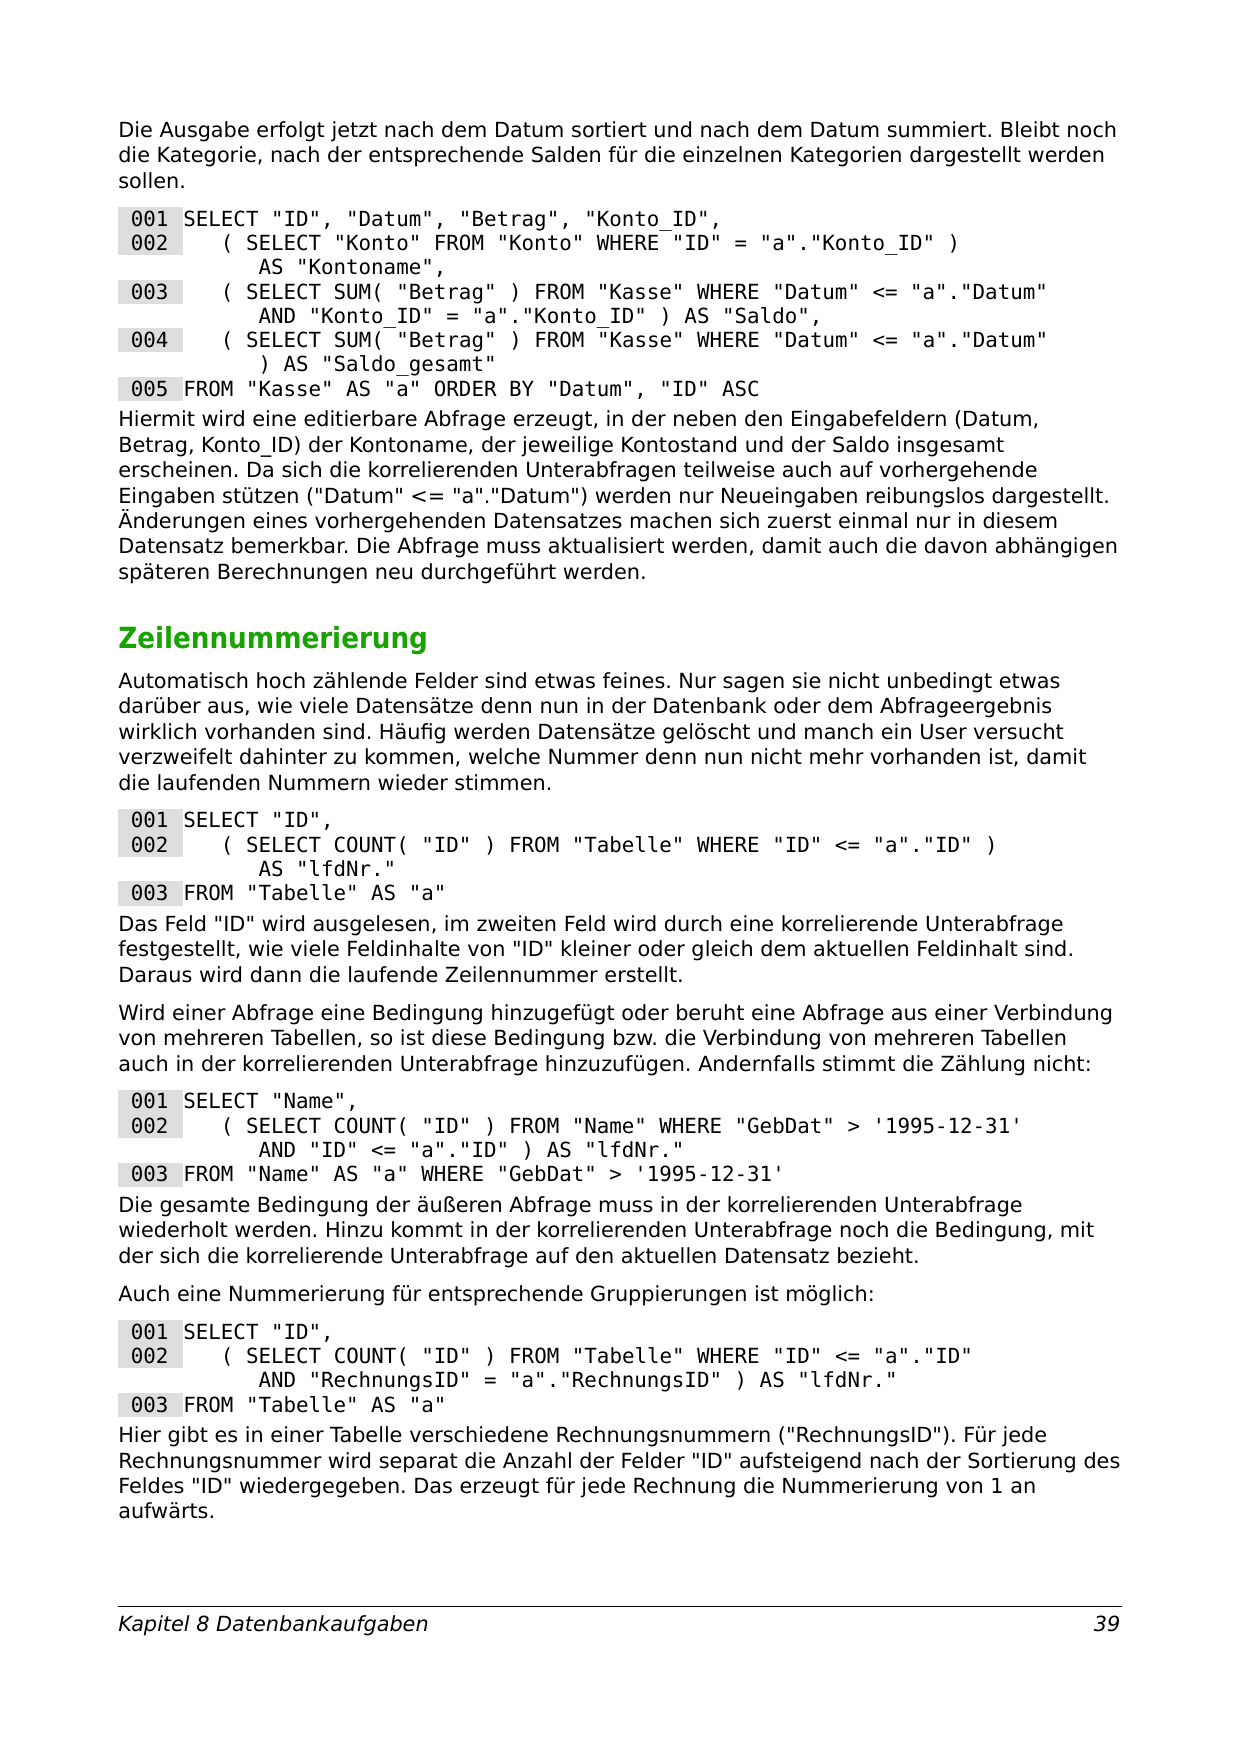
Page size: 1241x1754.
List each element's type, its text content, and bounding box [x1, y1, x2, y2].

text Wird einer Abfrage eine Bedingung hinzugefügt oder beruht eine Abfrage aus einer Verbindung von mehreren Tabellen, so ist diese Bedingung bzw. die Verbindung von mehreren Tabellen auch in der korrelierenden Unterabfrage hinzuzufügen. Andernfalls stimmt die Zählung nicht: [118, 1001, 1122, 1076]
list AND "Konto_ID" = "a"."Konto_ID" ) AS "Saldo", [118, 304, 1122, 328]
list AND "ID" <= "a"."ID" ) AS "lfdNr." [118, 1138, 1122, 1162]
list FROM "Tabelle" AS "a" [183, 881, 1122, 906]
text Die gesamte Bedingung der äußeren Abfrage muss in der korrelierenden Unterabfrage wiederholt werden. Hinzu kommt in der korrelierenden Unterabfrage noch die Bedingung, mit der sich die korrelierende Unterabfrage auf den aktuellen Datensatz bezieht. [118, 1193, 1122, 1268]
list ( SELECT "Konto" FROM "Konto" WHERE "ID" = "a"."Konto_ID" ) [183, 231, 1122, 255]
list FROM "Name" AS "a" WHERE "GebDat" > '1995-12-31' [118, 1162, 1122, 1187]
text Die Ausgabe erfolgt jetzt nach dem Datum sortiert und nach dem Datum summiert. Bleibt noch die Kategorie, nach der entsprechende Salden für die einzelnen Kategorien dargestellt werden sollen. [118, 118, 1122, 193]
list FROM "Kasse" AS "a" ORDER BY "Datum", "ID" ASC [183, 377, 1122, 401]
text Automatisch hoch zählende Felder sind etwas feines. Nur sagen sie nicht unbedingt etwas darüber aus, wie viele Datensätze denn nun in der Datenbank oder dem Abfrageergebnis wirklich vorhanden sind. Häufig werden Datensätze gelöscht und manch ein User versucht verzweifelt dahinter zu kommen, welche Nummer denn nun nicht mehr vorhanden ist, damit die laufenden Nummern wieder stimmen. [118, 669, 1122, 795]
list ( SELECT COUNT( "ID" ) FROM "Name" WHERE "GebDat" > '1995-12-31' [183, 1114, 1122, 1138]
list ( SELECT SUM( "Betrag" ) FROM "Kasse" WHERE "Datum" <= "a"."Datum" [183, 328, 1122, 352]
list AND "RechnungsID" = "a"."RechnungsID" ) AS "lfdNr." [118, 1368, 1122, 1393]
list SELECT "ID", [118, 808, 1122, 833]
list ) AS "Saldo_gesamt" [118, 352, 1122, 377]
text Auch eine Nummerierung für entsprechende Gruppierungen ist möglich: [118, 1282, 1122, 1306]
text Das Feld "ID" wird ausgelesen, im zweiten Feld wird durch eine korrelierende Unterabfrage festgestellt, wie viele Feldinhalte von "ID" kleiner oder gleich dem aktuellen Feldinhalt sind. Daraus wird dann die laufende Zeilennummer erstellt. [118, 912, 1122, 987]
list AS "lfdNr." [118, 857, 1122, 881]
list ( SELECT COUNT( "ID" ) FROM "Tabelle" WHERE "ID" <= "a"."ID" [183, 1344, 1122, 1368]
list SELECT "ID", "Datum", "Betrag", "Konto_ID", [183, 207, 1122, 231]
text Hiermit wird eine editierbare Abfrage erzeugt, in der neben den Eingabefeldern (Datum, Betrag, Konto_ID) der Kontoname, der jeweilige Kontostand und der Saldo insgesamt erscheinen. Da sich die korrelierenden Unterabfragen teilweise auch auf vorhergehende Eingaben stützen ("Datum" <= "a"."Datum") werden nur Neueingaben reibungslos dargestellt. Änderungen eines vorhergehenden Datensatzes machen sich zuerst einmal nur in diesem Datensatz bemerkbar. Die Abfrage muss aktualisiert werden, damit auch die davon abhängigen späteren Berechnungen neu durchgeführt werden. [118, 407, 1122, 584]
list ( SELECT COUNT( "ID" ) FROM "Tabelle" WHERE "ID" <= "a"."ID" ) [183, 833, 1122, 857]
text Hier gibt es in einer Tabelle verschiedene Rechnungsnummern ("RechnungsID"). Für jede Rechnungsnummer wird separat die Anzahl der Felder "ID" aufsteigend nach der Sortierung des Feldes "ID" wiedergegeben. Das erzeugt für jede Rechnung die Nummerierung von 1 an aufwärts. [118, 1423, 1122, 1524]
list AS "Kontoname", [118, 255, 1122, 280]
list SELECT "ID", [183, 1320, 1122, 1344]
list FROM "Tabelle" AS "a" [183, 1393, 1122, 1417]
list SELECT "Name", [118, 1089, 1122, 1114]
list ( SELECT SUM( "Betrag" ) FROM "Kasse" WHERE "Datum" <= "a"."Datum" [183, 280, 1122, 304]
subtitle Zeilennummerierung [118, 621, 1122, 655]
